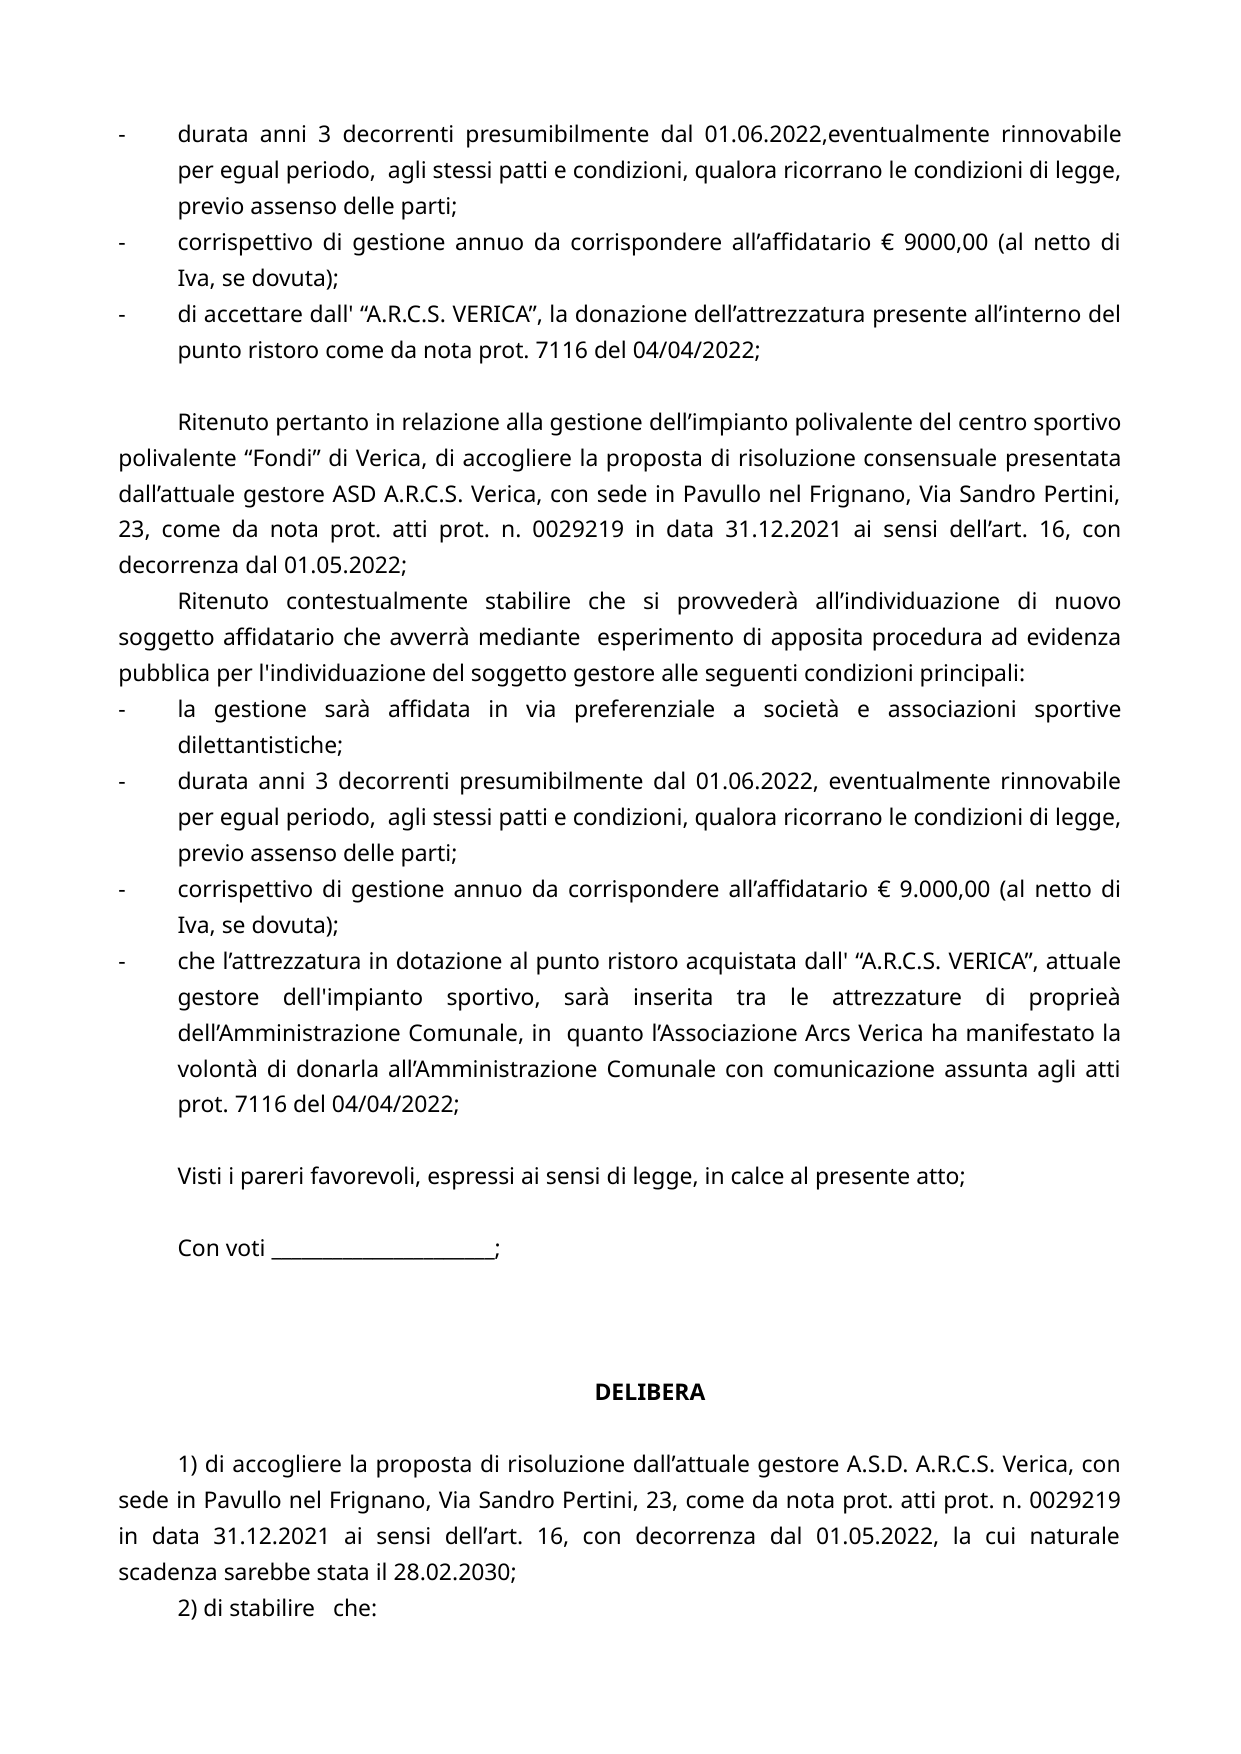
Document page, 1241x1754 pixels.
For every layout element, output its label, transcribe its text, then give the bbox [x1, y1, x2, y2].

text Ritenuto contestualmente stabilire che si provvederà all’individuazione di nuovo soggetto affidatario che avverrà mediante esperimento di apposita procedura ad evidenza pubblica per l'individuazione del soggetto gestore alle seguenti condizioni principali: [118, 585, 1122, 688]
list durata anni 3 decorrenti presumibilmente dal 01.06.2022,eventualmente rinnovabile per egual periodo, agli stessi patti e condizioni, qualora ricorrano le condizioni di legge, previo assenso delle parti; [118, 118, 1122, 221]
text 2) di stabilire che: [118, 1592, 1122, 1623]
text DELIBERA [118, 1376, 1122, 1407]
list di accettare dall' “A.R.C.S. VERICA”, la donazione dell’attrezzatura presente all’interno del punto ristoro come da nota prot. 7116 del 04/04/2022; [118, 298, 1122, 365]
list Visti i pareri favorevoli, espressi ai sensi di legge, in calce al presente atto; [118, 1160, 1122, 1192]
list Con voti ______________________; [118, 1232, 1122, 1263]
text Ritenuto pertanto in relazione alla gestione dell’impianto polivalente del centro sportivo polivalente “Fondi” di Verica, di accogliere la proposta di risoluzione consensuale presentata dall’attuale gestore ASD A.R.C.S. Verica, con sede in Pavullo nel Frignano, Via Sandro Pertini, 23, come da nota prot. atti prot. n. 0029219 in data 31.12.2021 ai sensi dell’art. 16, con decorrenza dal 01.05.2022; [118, 406, 1122, 581]
list la gestione sarà affidata in via preferenziale a società e associazioni sportive dilettantistiche; [118, 693, 1122, 760]
list che l’attrezzatura in dotazione al punto ristoro acquistata dall' “A.R.C.S. VERICA”, attuale gestore dell'impianto sportivo, sarà inserita tra le attrezzature di proprieà dell’Amministrazione Comunale, in quanto l’Associazione Arcs Verica ha manifestato la volontà di donarla all’Amministrazione Comunale con comunicazione assunta agli atti prot. 7116 del 04/04/2022; [118, 945, 1122, 1120]
text 1) di accogliere la proposta di risoluzione dall’attuale gestore A.S.D. A.R.C.S. Verica, con sede in Pavullo nel Frignano, Via Sandro Pertini, 23, come da nota prot. atti prot. n. 0029219 in data 31.12.2021 ai sensi dell’art. 16, con decorrenza dal 01.05.2022, la cui naturale scadenza sarebbe stata il 28.02.2030; [118, 1448, 1122, 1587]
list corrispettivo di gestione annuo da corrispondere all’affidatario € 9.000,00 (al netto di Iva, se dovuta); [118, 873, 1122, 940]
list durata anni 3 decorrenti presumibilmente dal 01.06.2022, eventualmente rinnovabile per egual periodo, agli stessi patti e condizioni, qualora ricorrano le condizioni di legge, previo assenso delle parti; [118, 765, 1122, 868]
list corrispettivo di gestione annuo da corrispondere all’affidatario € 9000,00 (al netto di Iva, se dovuta); [118, 226, 1122, 293]
